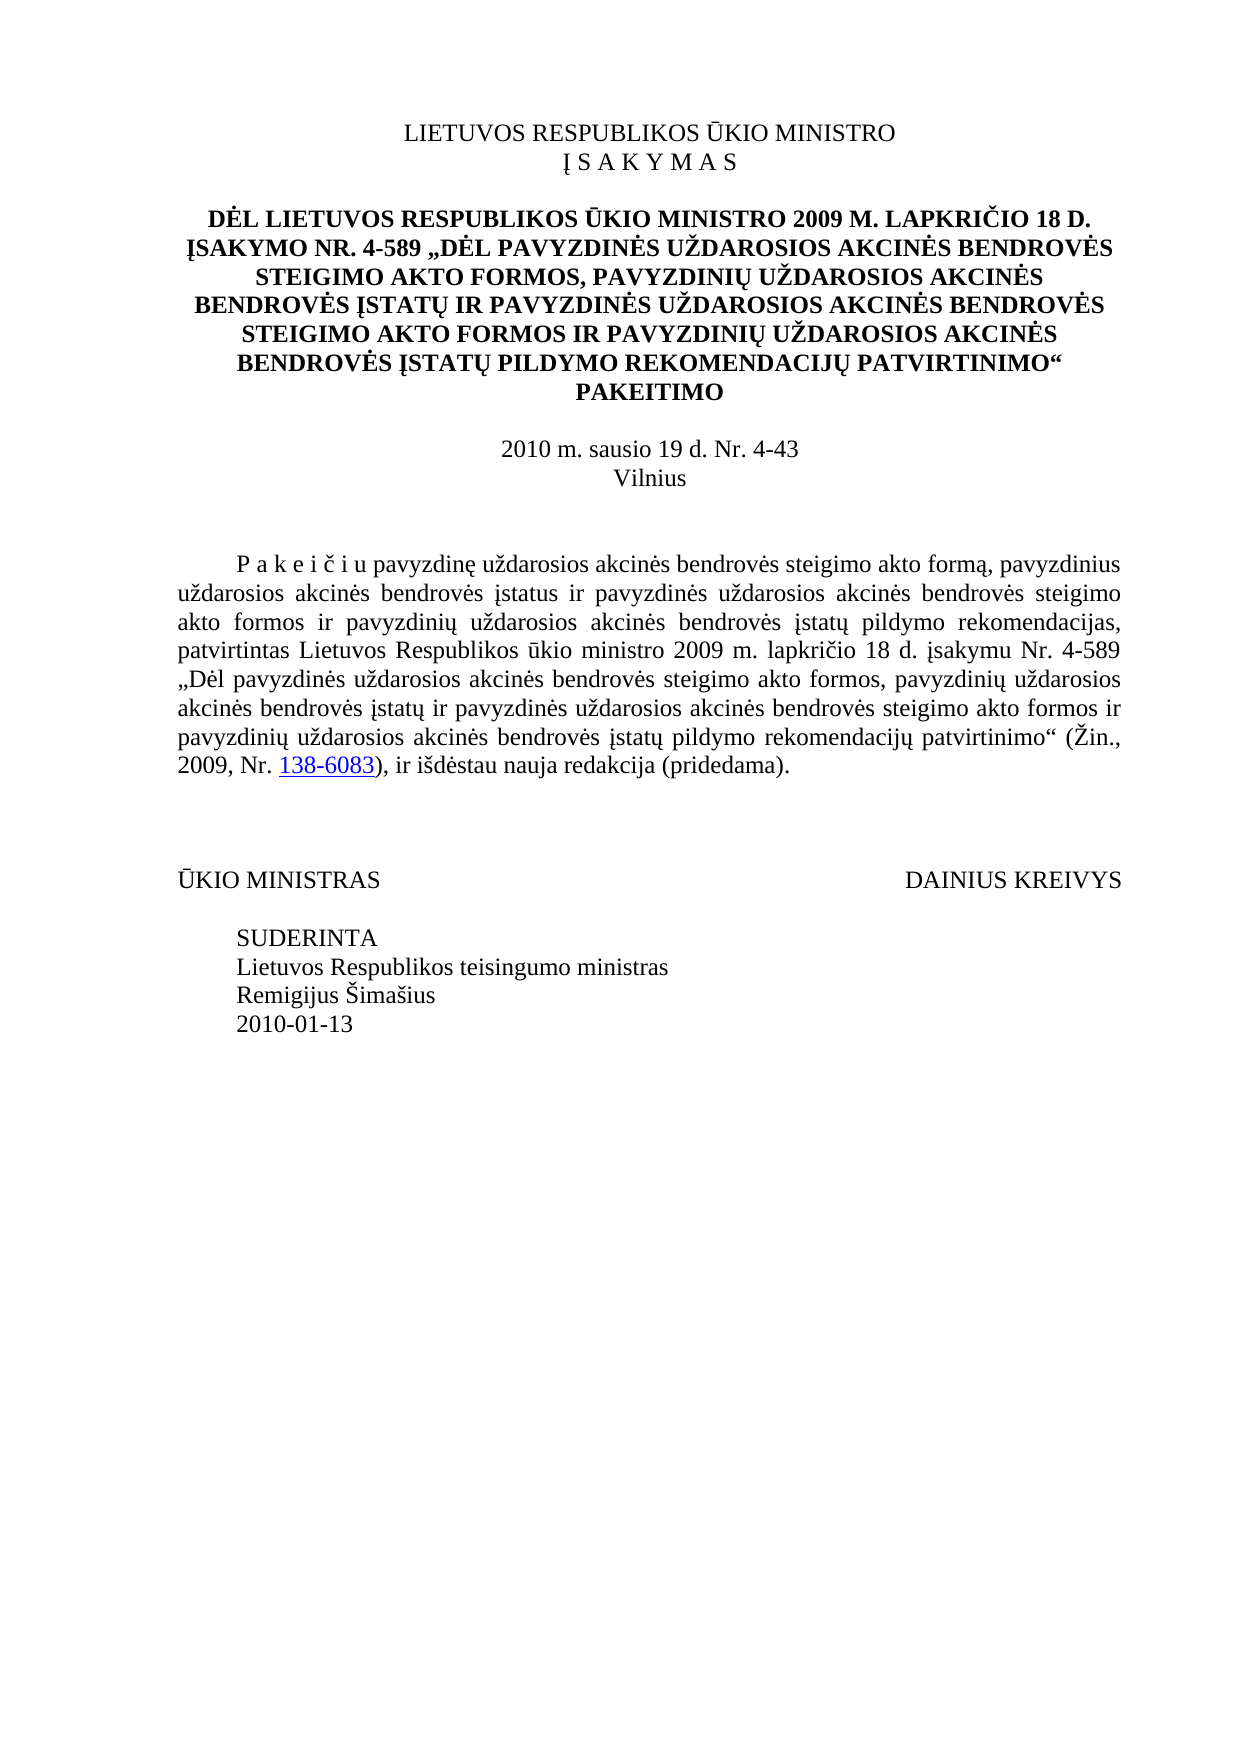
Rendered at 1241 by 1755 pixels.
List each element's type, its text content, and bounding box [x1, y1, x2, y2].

text Lietuvos Respublikos teisingumo ministras [177, 952, 1122, 981]
text DĖL LIETUVOS RESPUBLIKOS ŪKIO MINISTRO 2009 M. LAPKRIČIO 18 D. ĮSAKYMO Nr. 4-589 „DĖL PAVYZDINĖS UŽDAROSIOS AKCINĖS BENDROVĖS STEIGIMO AKTO FORMOS, PAVYZDINIŲ UŽDAROSIOS AKCINĖS BENDROVĖS ĮSTATŲ IR PAVYZDINĖS UŽDAROSIOS AKCINĖS BENDROVĖS STEIGIMO AKTO FORMOS IR PAVYZDINIŲ UŽDAROSIOS AKCINĖS BENDROVĖS ĮSTATŲ PILDYMO REKOMENDACIJŲ PATVIRTINIMO“ PAKEITIMO [177, 204, 1122, 406]
text Vilnius [177, 463, 1122, 492]
text 2010 m. sausio 19 d. Nr. 4-43 [177, 434, 1122, 463]
text LIETUVOS RESPUBLIKOS ŪKIO MINISTRO [177, 118, 1122, 147]
text 2010-01-13 [177, 1009, 1122, 1038]
text P a k e i č i u pavyzdinę uždarosios akcinės bendrovės steigimo akto formą, pavyzdinius uždarosios akcinės bendrovės įstatus ir pavyzdinės uždarosios akcinės bendrovės steigimo akto formos ir pavyzdinių uždarosios akcinės bendrovės įstatų pildymo rekomendacijas, patvirtintas Lietuvos Respublikos ūkio ministro 2009 m. lapkričio 18 d. įsakymu Nr. 4-589 „Dėl pavyzdinės uždarosios akcinės bendrovės steigimo akto formos, pavyzdinių uždarosios akcinės bendrovės įstatų ir pavyzdinės uždarosios akcinės bendrovės steigimo akto formos ir pavyzdinių uždarosios akcinės bendrovės įstatų pildymo rekomendacijų patvirtinimo“ (Žin., 2009, Nr. 138-6083), ir išdėstau nauja redakcija (pridedama). [177, 549, 1122, 779]
text Ūkio ministras Dainius Kreivys [177, 866, 1122, 894]
text Remigijus Šimašius [177, 981, 1122, 1009]
text SUDERINTA [177, 923, 1122, 952]
text Į S A K Y M A S [177, 147, 1122, 176]
